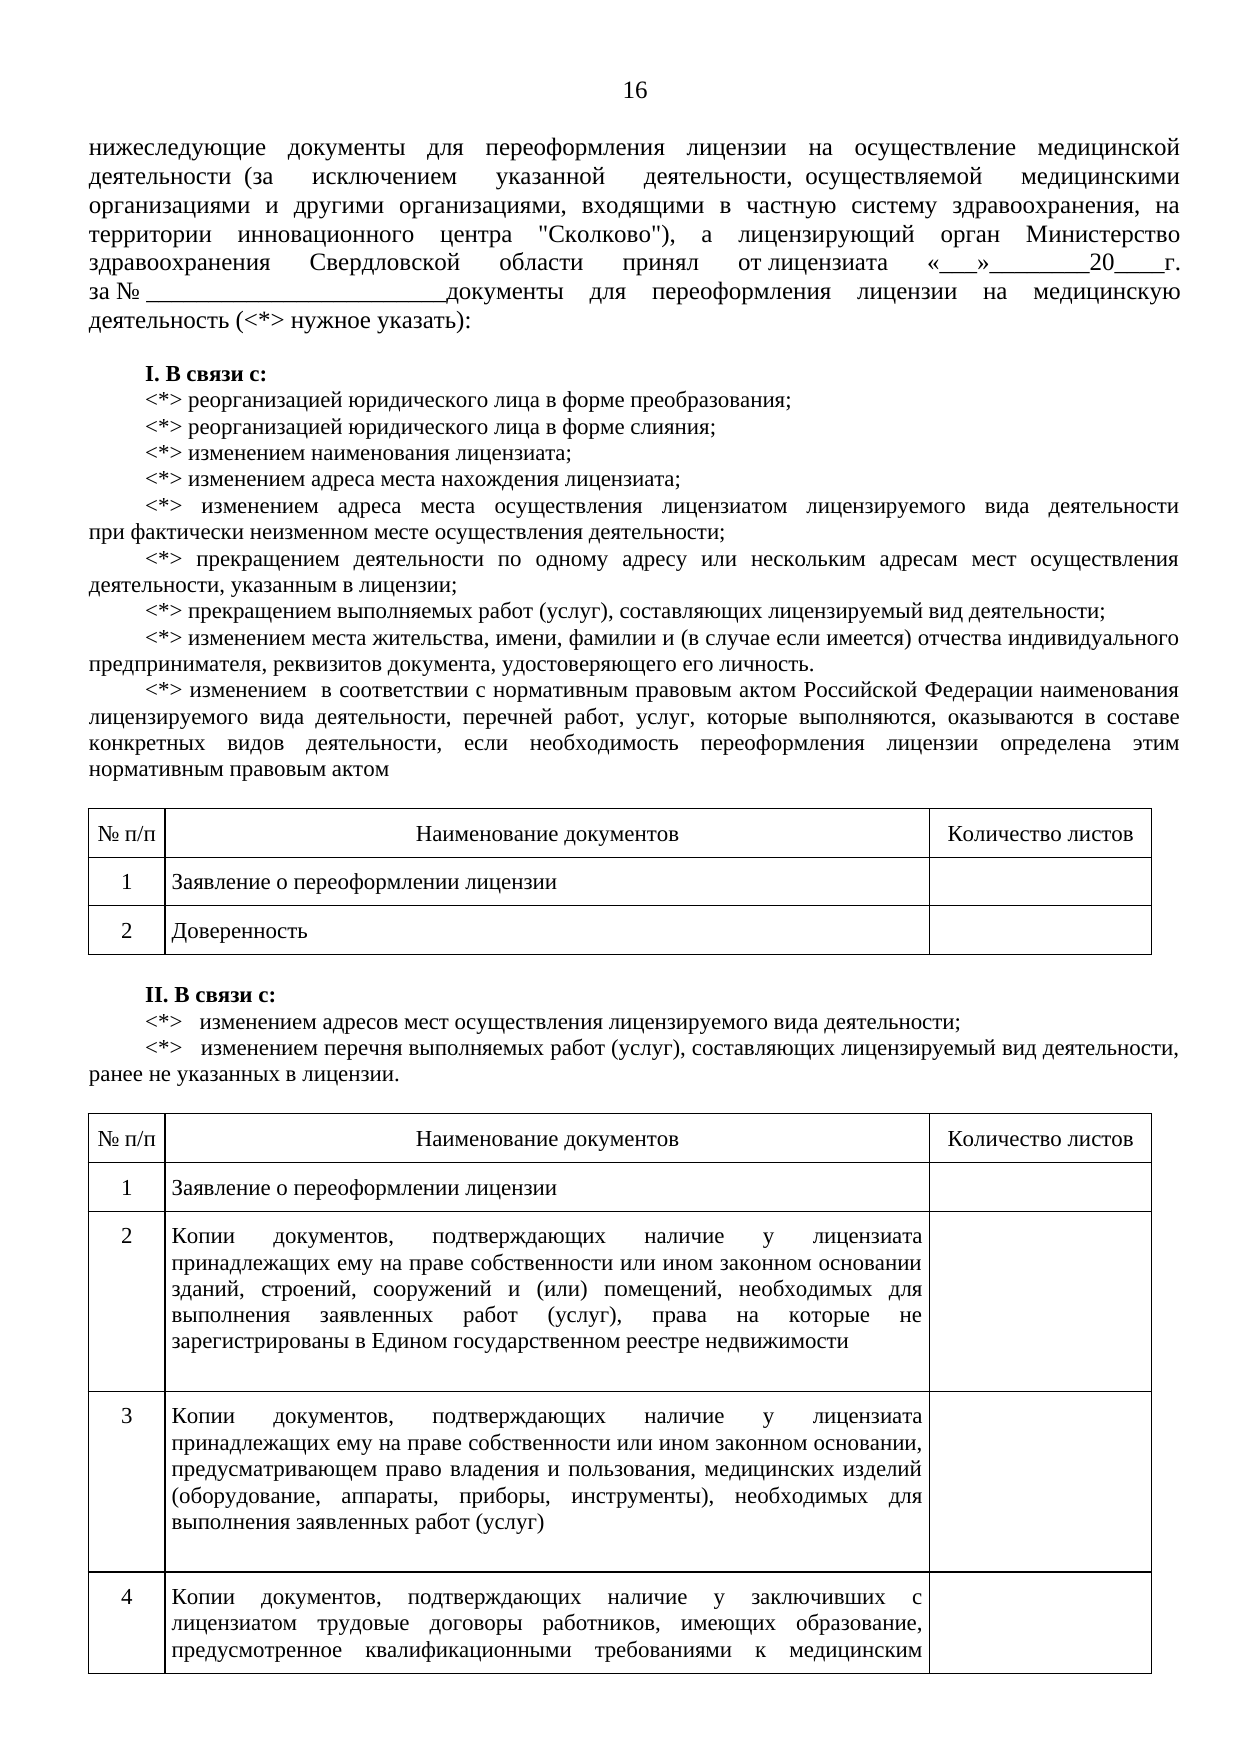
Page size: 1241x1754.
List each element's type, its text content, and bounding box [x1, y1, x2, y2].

table_cell 2 [89, 906, 164, 954]
table_cell 3 [89, 1392, 164, 1571]
table_cell Заявление о переоформлении лицензии [166, 1163, 929, 1211]
table_cell [930, 1163, 1151, 1211]
table_cell [930, 858, 1151, 905]
table_cell 1 [89, 858, 164, 905]
text I. В связи с: [89, 360, 1181, 386]
text нижеследующие документы для переоформления лицензии на осуществление медицинской деятельности (за исключением указанной деятельности, осуществляемой медицинскими организациями и другими организациями, входящими в частную систему здравоохранения, на территории инновационного центра "Сколково"), а лицензирующий орган Министерство здравоохранения Свердловской области принял от лицензиата «___»________20____г. за № ________________________документы для переоформления лицензии на медицинскую деятельность (<*> нужное указать): [89, 132, 1181, 334]
text <*> изменением адреса места осуществления лицензиатом лицензируемого вида деятельности при фактически неизменном месте осуществления деятельности; [89, 492, 1181, 544]
table_cell [930, 1212, 1151, 1391]
text <*> изменением адресов мест осуществления лицензируемого вида деятельности; [89, 1008, 1181, 1034]
text <*> изменением перечня выполняемых работ (услуг), составляющих лицензируемый вид деятельности, ранее не указанных в лицензии. [89, 1034, 1181, 1087]
table_cell [930, 1573, 1151, 1673]
table_header Количество листов [930, 809, 1151, 857]
table_cell 4 [89, 1573, 164, 1673]
text <*> изменением наименования лицензиата; [89, 439, 1181, 466]
table_header Наименование документов [166, 1114, 929, 1162]
text <*> реорганизацией юридического лица в форме преобразования; [89, 386, 1181, 413]
text <*> изменением в соответствии с нормативным правовым актом Российской Федерации наименования лицензируемого вида деятельности, перечней работ, услуг, которые выполняются, оказываются в составе конкретных видов деятельности, если необходимость переоформления лицензии определена этим нормативным правовым актом [89, 676, 1181, 782]
table_cell Копии документов, подтверждающих наличие у заключивших с лицензиатом трудовые договоры работников, имеющих образование, предусмотренное квалификационными требованиями к медицинским [166, 1573, 929, 1673]
table_cell 1 [89, 1163, 164, 1211]
table_header Количество листов [930, 1114, 1151, 1162]
table_header Наименование документов [166, 809, 929, 857]
text <*> реорганизацией юридического лица в форме слияния; [89, 413, 1181, 439]
table_cell Доверенность [166, 906, 929, 954]
text II. В связи с: [89, 981, 1181, 1008]
table_cell [930, 1392, 1151, 1571]
text <*> изменением места жительства, имени, фамилии и (в случае если имеется) отчества индивидуального предпринимателя, реквизитов документа, удостоверяющего его личность. [89, 624, 1181, 676]
text <*> прекращением деятельности по одному адресу или нескольким адресам мест осуществления деятельности, указанным в лицензии; [89, 544, 1181, 597]
table_header № п/п [89, 809, 164, 857]
table_cell Копии документов, подтверждающих наличие у лицензиата принадлежащих ему на праве собственности или ином законном основании, предусматривающем право владения и пользования, медицинских изделий (оборудование, аппараты, приборы, инструменты), необходимых для выполнения заявленных работ (услуг) [166, 1392, 929, 1571]
text <*> изменением адреса места нахождения лицензиата; [89, 466, 1181, 492]
table_cell Заявление о переоформлении лицензии [166, 858, 929, 905]
table_cell [930, 906, 1151, 954]
table_cell 2 [89, 1212, 164, 1391]
table_cell Копии документов, подтверждающих наличие у лицензиата принадлежащих ему на праве собственности или ином законном основании зданий, строений, сооружений и (или) помещений, необходимых для выполнения заявленных работ (услуг), права на которые не зарегистрированы в Едином государственном реестре недвижимости [166, 1212, 929, 1391]
table_header № п/п [89, 1114, 164, 1162]
text <*> прекращением выполняемых работ (услуг), составляющих лицензируемый вид деятельности; [89, 597, 1181, 624]
